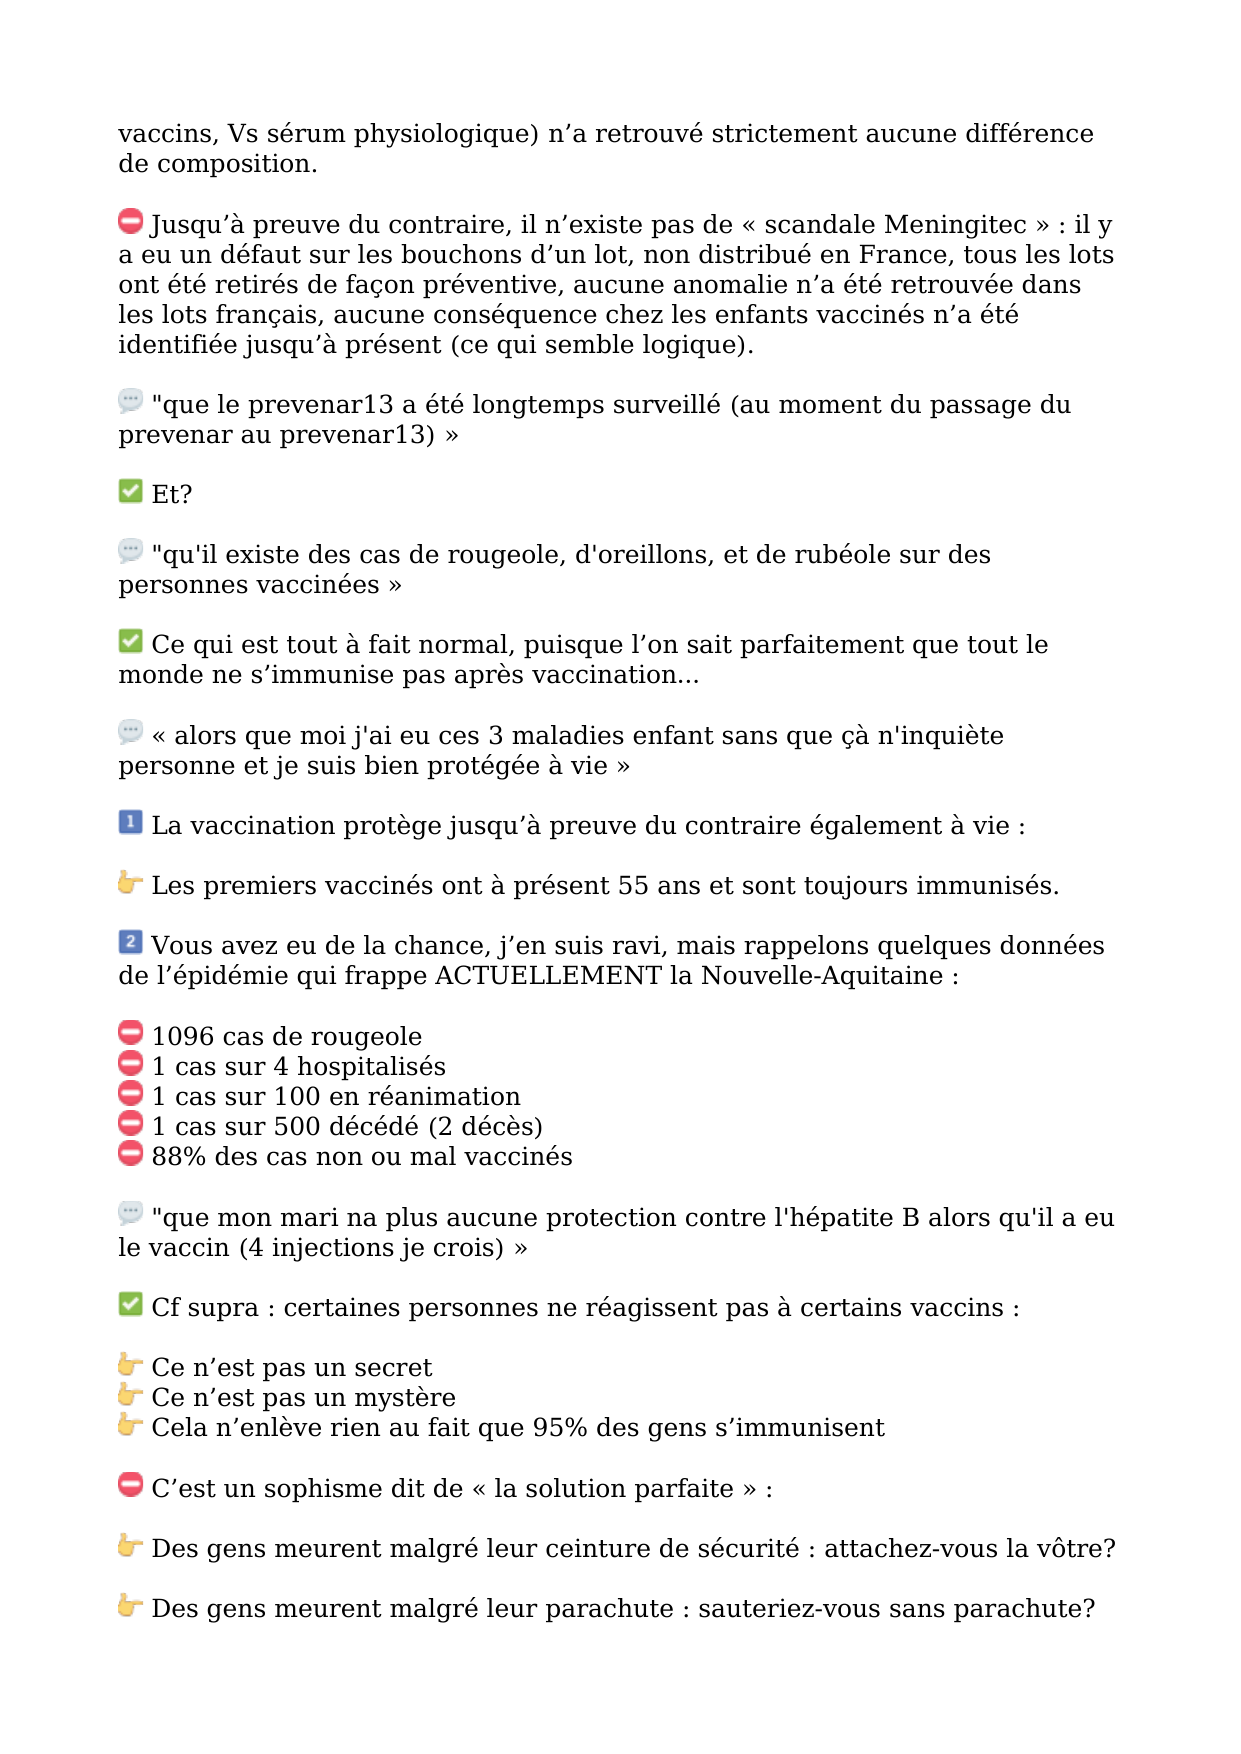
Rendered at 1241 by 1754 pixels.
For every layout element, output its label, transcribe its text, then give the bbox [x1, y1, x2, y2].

picture [118, 1020, 144, 1045]
picture [118, 628, 144, 654]
picture [118, 1532, 144, 1558]
picture [118, 719, 144, 745]
picture [118, 1411, 144, 1437]
text vaccins, Vs sérum physiologique) n’a retrouvé strictement aucune différence de composition. Jusqu’à preuve du contraire, il n’existe pas de « scandale Meningitec » : il y a eu un défaut sur les bouchons d’un lot, non distribué en France, tous les lots ont été retirés de façon préventive, aucune anomalie n’a été retrouvée dans les lots français, aucune conséquence chez les enfants vaccinés n’a été identifiée jusqu’à présent (ce qui semble logique). "que le prevenar13 a été longtemps surveillé (au moment du passage du prevenar au prevenar13) » Et? "qu'il existe des cas de rougeole, d'oreillons, et de rubéole sur des personnes vaccinées » Ce qui est tout à fait normal, puisque l’on sait parfaitement que tout le monde ne s’immunise pas après vaccination… « alors que moi j'ai eu ces 3 maladies enfant sans que çà n'inquiète personne et je suis bien protégée à vie » La vaccination protège jusqu’à preuve du contraire également à vie : Les premiers vaccinés ont à présent 55 ans et sont toujours immunisés. Vous avez eu de la chance, j’en suis ravi, mais rappelons quelques données de l’épidémie qui frappe ACTUELLEMENT la Nouvelle-Aquitaine : 1096 cas de rougeole 1 cas sur 4 hospitalisés 1 cas sur 100 en réanimation 1 cas sur 500 décédé (2 décès) 88% des cas non ou mal vaccinés "que mon mari na plus aucune protection contre l'hépatite B alors qu'il a eu le vaccin (4 injections je crois) » Cf supra : certaines personnes ne réagissent pas à certains vaccins : Ce n’est pas un secret Ce n’est pas un mystère Cela n’enlève rien au fait que 95% des gens s’immunisent C’est un sophisme dit de « la solution parfaite » : Des gens meurent malgré leur ceinture de sécurité : attachez-vous la vôtre? Des gens meurent malgré leur parachute : sauteriez-vous sans parachute? [118, 118, 1122, 1623]
picture [118, 1291, 144, 1317]
picture [118, 208, 144, 234]
picture [118, 1140, 144, 1166]
picture [118, 1351, 144, 1377]
picture [118, 388, 144, 414]
picture [118, 1050, 144, 1076]
picture [118, 869, 144, 895]
picture [118, 1080, 144, 1106]
picture [118, 538, 144, 564]
picture [118, 1381, 144, 1407]
picture [118, 929, 144, 955]
picture [118, 1110, 144, 1136]
picture [118, 1592, 144, 1618]
picture [118, 809, 144, 835]
picture [118, 478, 144, 504]
picture [118, 1472, 144, 1497]
picture [118, 1201, 144, 1226]
